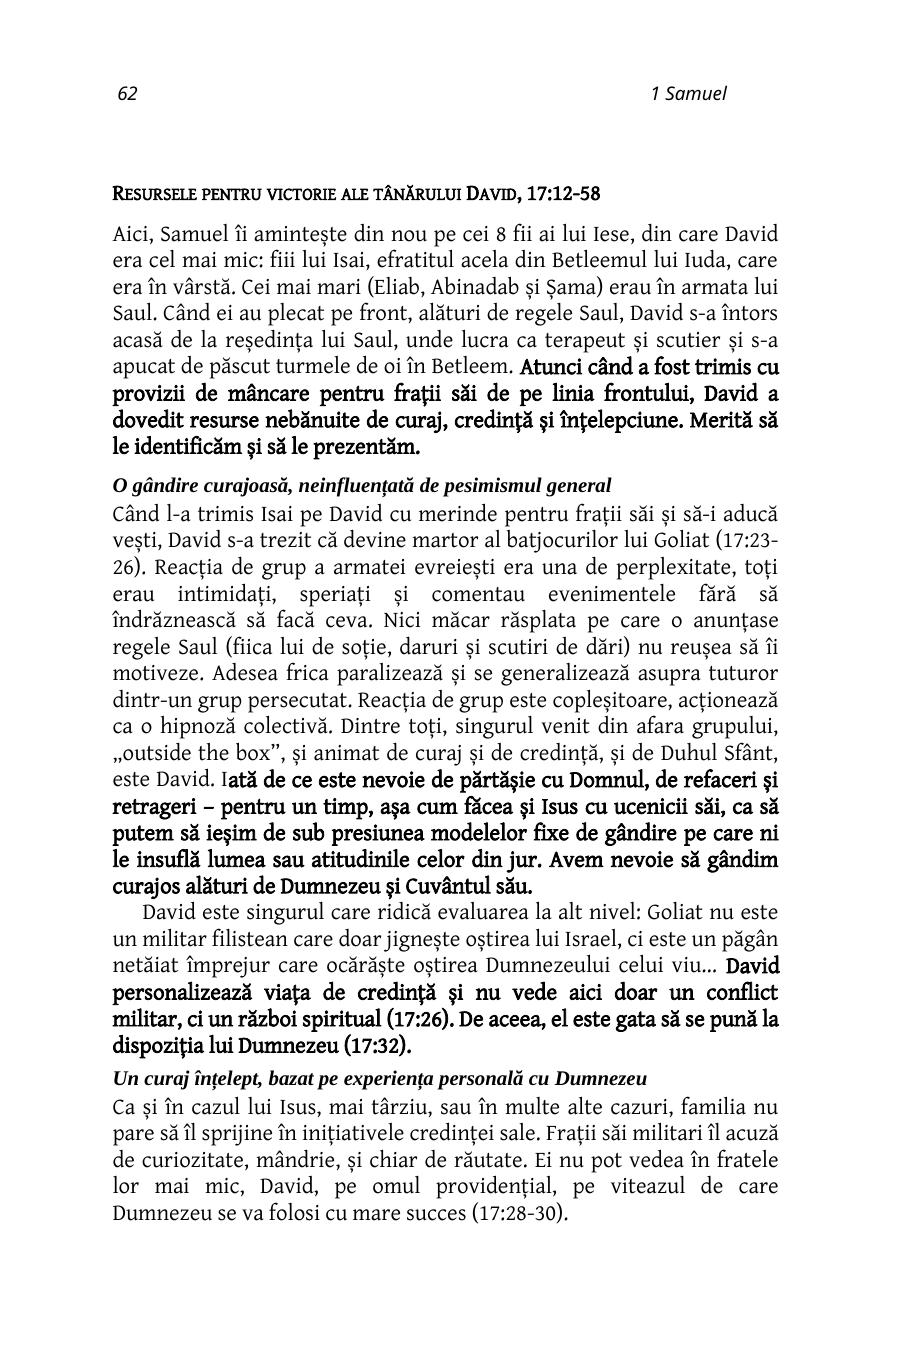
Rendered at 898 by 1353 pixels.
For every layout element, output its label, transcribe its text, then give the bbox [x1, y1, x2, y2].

subtitle Un curaj înțelept, bazat pe experiența personală cu Dumnezeu [112, 1065, 779, 1090]
text Ca și în cazul lui Isus, mai târziu, sau în multe alte cazuri, familia nu pare să îl sprijine în inițiativele credinței sale. Frații săi militari îl acuză de curiozitate, mândrie, și chiar de răutate. Ei nu pot vedea în fratele lor mai mic, David, pe omul providențial, pe viteazul de care Dumnezeu se va folosi cu mare succes (17:28-30). [112, 1094, 779, 1227]
text Când l-a trimis Isai pe David cu merinde pentru frații săi și să-i aducă vești, David s-a trezit că devine martor al batjocurilor lui Goliat (17:23-26). Reacția de grup a armatei evreiești era una de perplexitate, toți erau intimidați, speriați și comentau evenimentele fără să îndrăznească să facă ceva. Nici măcar răsplata pe care o anunțase regele Saul (fiica lui de soție, daruri și scutiri de dări) nu reușea să îi motiveze. Adesea frica paralizează și se generalizează asupra tuturor dintr-un grup persecutat. Reacția de grup este copleșitoare, acționează ca o hipnoză colectivă. Dintre toți, singurul venit din afara grupului, „outside the box”, și animat de curaj și de credință, și de Duhul Sfânt, este David. Iată de ce este nevoie de părtășie cu Domnul, de refaceri și retrageri – pentru un timp, așa cum făcea și Isus cu ucenicii săi, ca să putem să ieșim de sub presiunea modelelor fixe de gândire pe care ni le insuflă lumea sau atitudinile celor din jur. Avem nevoie să gândim curajos alături de Dumnezeu și Cuvântul său. [112, 501, 779, 899]
text Aici, Samuel îi amintește din nou pe cei 8 fii ai lui Iese, din care David era cel mai mic: fiii lui Isai, efratitul acela din Betleemul lui Iuda, care era în vârstă. Cei mai mari (Eliab, Abinadab și Șama) erau în armata lui Saul. Când ei au plecat pe front, alături de regele Saul, David s-a întors acasă de la reședința lui Saul, unde lucra ca terapeut și scutier și s-a apucat de păscut turmele de oi în Betleem. Atunci când a fost trimis cu provizii de mâncare pentru frații săi de pe linia frontului, David a dovedit resurse nebănuite de curaj, credință și înțelepciune. Merită să le identificăm și să le prezentăm. [112, 221, 779, 460]
subtitle O gândire curajoasă, neinfluențată de pesimismul general [112, 472, 779, 497]
text David este singurul care ridică evaluarea la alt nivel: Goliat nu este un militar filistean care doar jignește oștirea lui Israel, ci este un păgân netăiat împrejur care ocărăște oștirea Dumnezeului celui viu... David personalizează viața de credință și nu vede aici doar un conflict militar, ci un război spiritual (17:26). De aceea, el este gata să se pună la dispoziția lui Dumnezeu (17:32). [112, 899, 779, 1059]
subtitle Resursele pentru victorie ale tânărului David, 17:12-58 [112, 181, 779, 206]
